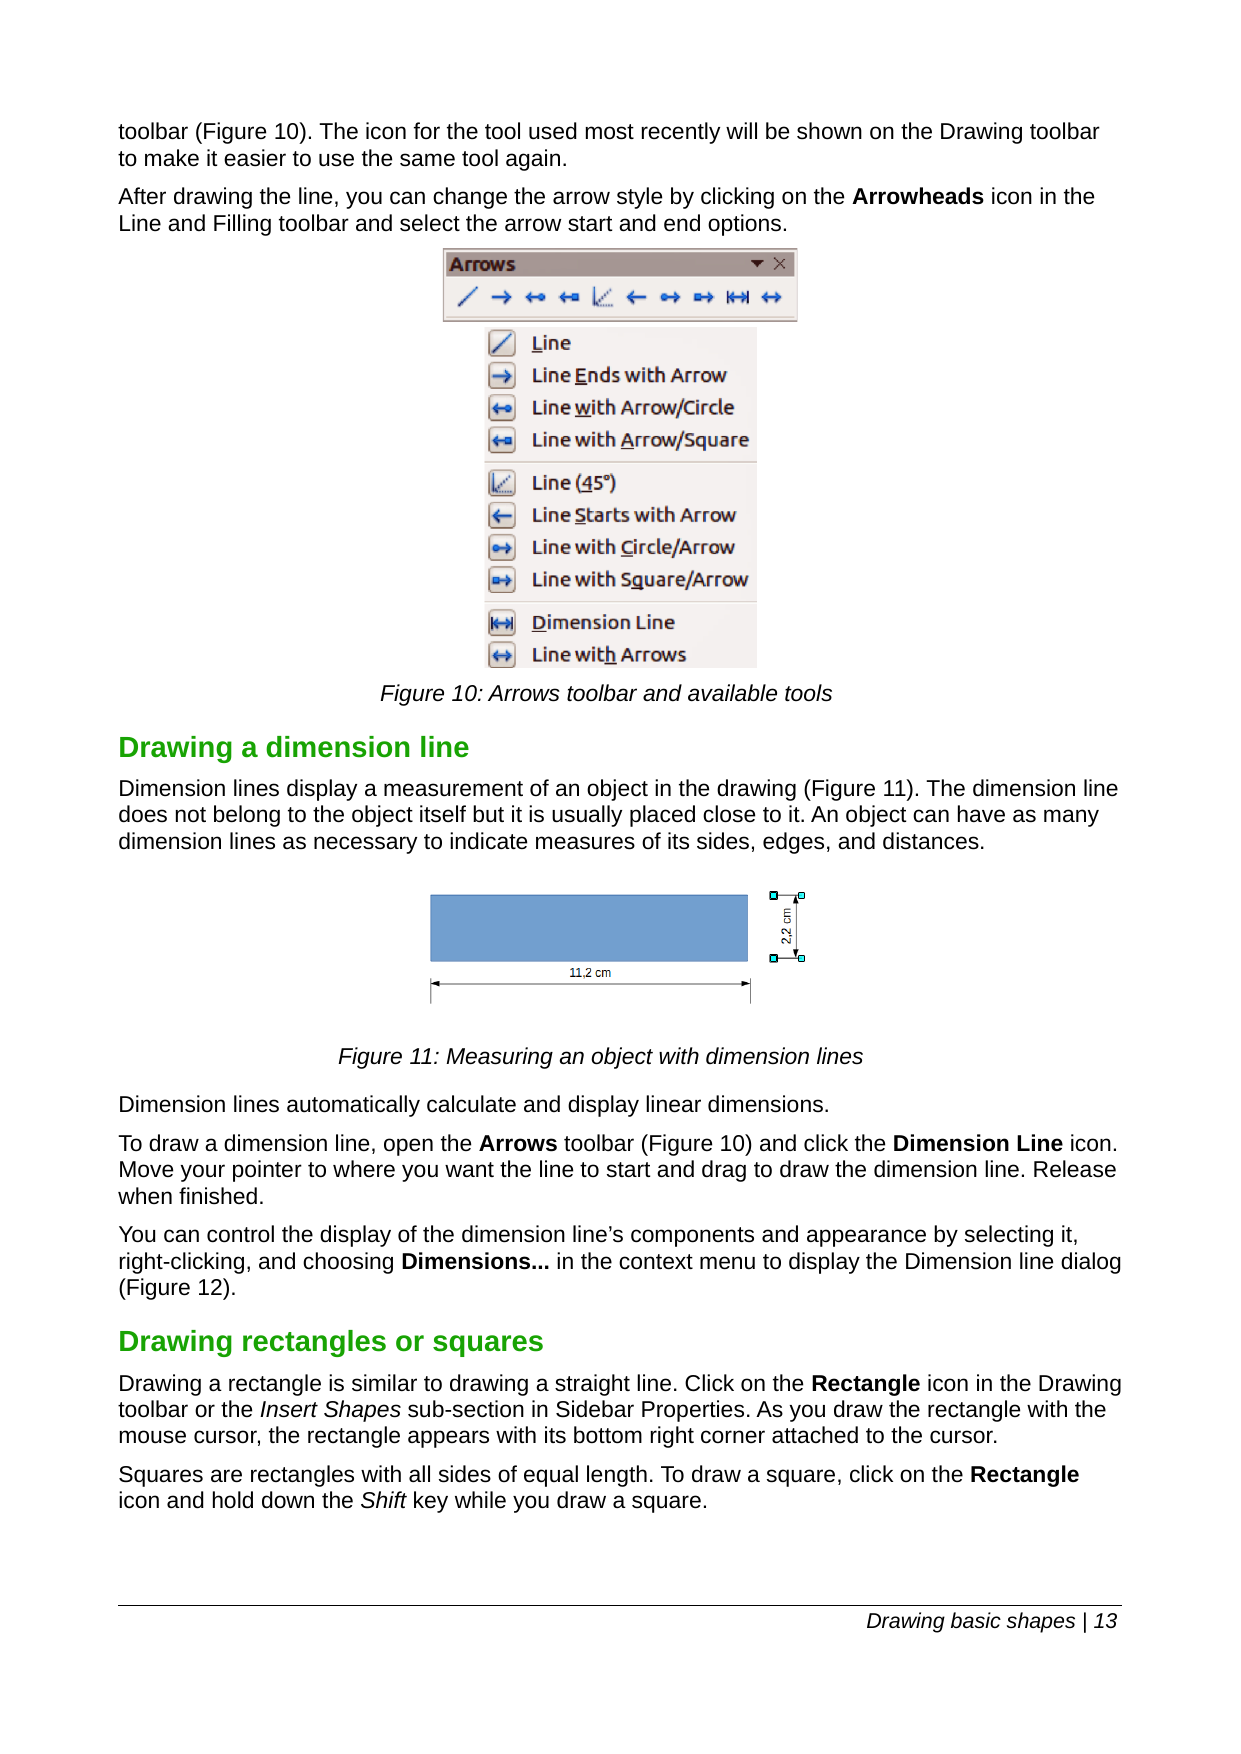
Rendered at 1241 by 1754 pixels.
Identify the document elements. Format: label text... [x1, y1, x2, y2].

text toolbar (Figure 10). The icon for the tool used most recently will be shown on the Drawing toolbar to make it easier to use the same tool again. [118, 118, 1122, 171]
text Dimension lines display a measurement of an object in the drawing (Figure 11). The dimension line does not belong to the object itself but it is usually placed close to it. An object can have as many dimension lines as necessary to indicate measures of its sides, edges, and distances. [118, 775, 1122, 854]
text Drawing a rectangle is similar to drawing a straight line. Click on the Rectangle icon in the Drawing toolbar or the Insert Shapes sub-section in Sidebar Properties. As you draw the rectangle with the mouse cursor, the rectangle appears with its bottom right corner attached to the cursor. [118, 1369, 1122, 1448]
text Squares are rectangles with all sides of equal length. To draw a square, click on the Rectangle icon and hold down the Shift key while you draw a square. [118, 1461, 1122, 1514]
subtitle Drawing rectangles or squares [118, 1324, 1122, 1358]
text To draw a dimension line, open the Arrows toolbar (Figure 10) and click the Dimension Line icon. Move your pointer to where you want the line to start and drag to draw the dimension line. Release when finished. [118, 1130, 1122, 1209]
picture [442, 248, 798, 668]
text Figure 11: Measuring an object with dimension lines [338, 1043, 902, 1069]
text Figure 10: Arrows toolbar and available tools [380, 680, 860, 706]
text After drawing the line, you can change the arrow style by clicking on the Arrowheads icon in the Line and Filling toolbar and select the arrow start and end options. [118, 183, 1122, 236]
picture [397, 866, 843, 1031]
text You can control the display of the dimension line’s components and appearance by selecting it, right-clicking, and choosing Dimensions... in the context menu to display the Dimension line dialog (Figure 12). [118, 1221, 1122, 1301]
subtitle Drawing a dimension line [118, 730, 1122, 763]
text Dimension lines automatically calculate and display linear dimensions. [118, 1091, 1122, 1117]
